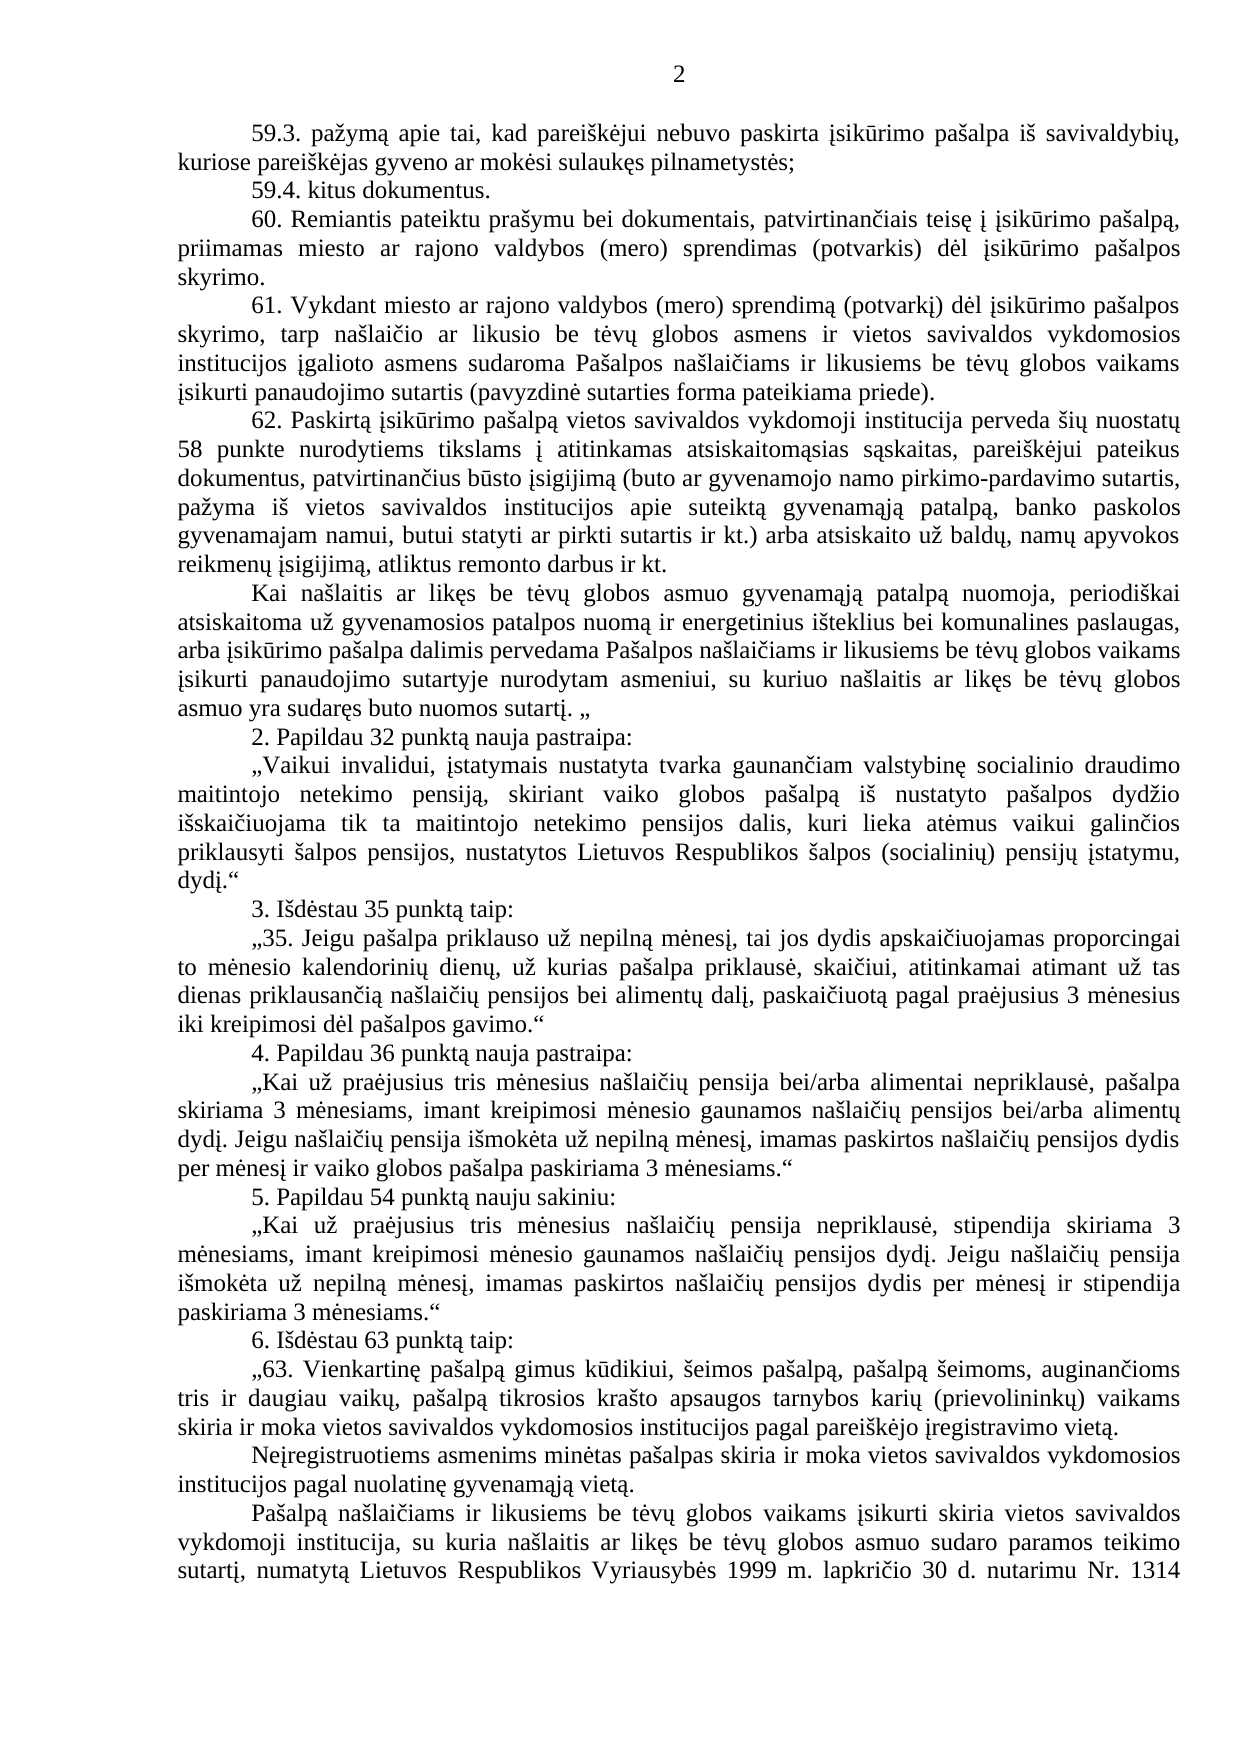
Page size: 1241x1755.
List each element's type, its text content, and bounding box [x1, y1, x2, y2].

text Pašalpą našlaičiams ir likusiems be tėvų globos vaikams įsikurti skiria vietos savivaldos vykdomoji institucija, su kuria našlaitis ar likęs be tėvų globos asmuo sudaro paramos teikimo sutartį, numatytą Lietuvos Respublikos Vyriausybės 1999 m. lapkričio 30 d. nutarimu Nr. 1314 [177, 1498, 1181, 1584]
text „Kai už praėjusius tris mėnesius našlaičių pensija nepriklausė, stipendija skiriama 3 mėnesiams, imant kreipimosi mėnesio gaunamos našlaičių pensijos dydį. Jeigu našlaičių pensija išmokėta už nepilną mėnesį, imamas paskirtos našlaičių pensijos dydis per mėnesį ir stipendija paskiriama 3 mėnesiams.“ [177, 1211, 1181, 1326]
text 2. Papildau 32 punktą nauja pastraipa: [177, 722, 1181, 751]
text Kai našlaitis ar likęs be tėvų globos asmuo gyvenamąją patalpą nuomoja, periodiškai atsiskaitoma už gyvenamosios patalpos nuomą ir energetinius išteklius bei komunalines paslaugas, arba įsikūrimo pašalpa dalimis pervedama Pašalpos našlaičiams ir likusiems be tėvų globos vaikams įsikurti panaudojimo sutartyje nurodytam asmeniui, su kuriuo našlaitis ar likęs be tėvų globos asmuo yra sudaręs buto nuomos sutartį. „ [177, 578, 1181, 722]
text 6. Išdėstau 63 punktą taip: [177, 1326, 1181, 1354]
text „Vaikui invalidui, įstatymais nustatyta tvarka gaunančiam valstybinę socialinio draudimo maitintojo netekimo pensiją, skiriant vaiko globos pašalpą iš nustatyto pašalpos dydžio išskaičiuojama tik ta maitintojo netekimo pensijos dalis, kuri lieka atėmus vaikui galinčios priklausyti šalpos pensijos, nustatytos Lietuvos Respublikos šalpos (socialinių) pensijų įstatymu, dydį.“ [177, 751, 1181, 894]
text 5. Papildau 54 punktą nauju sakiniu: [177, 1182, 1181, 1211]
text 4. Papildau 36 punktą nauja pastraipa: [177, 1038, 1181, 1067]
text 59.4. kitus dokumentus. [177, 176, 1181, 204]
text 61. Vykdant miesto ar rajono valdybos (mero) sprendimą (potvarkį) dėl įsikūrimo pašalpos skyrimo, tarp našlaičio ar likusio be tėvų globos asmens ir vietos savivaldos vykdomosios institucijos įgalioto asmens sudaroma Pašalpos našlaičiams ir likusiems be tėvų globos vaikams įsikurti panaudojimo sutartis (pavyzdinė sutarties forma pateikiama priede). [177, 291, 1181, 406]
text 59.3. pažymą apie tai, kad pareiškėjui nebuvo paskirta įsikūrimo pašalpa iš savivaldybių, kuriose pareiškėjas gyveno ar mokėsi sulaukęs pilnametystės; [177, 118, 1181, 176]
text „35. Jeigu pašalpa priklauso už nepilną mėnesį, tai jos dydis apskaičiuojamas proporcingai to mėnesio kalendorinių dienų, už kurias pašalpa priklausė, skaičiui, atitinkamai atimant už tas dienas priklausančią našlaičių pensijos bei alimentų dalį, paskaičiuotą pagal praėjusius 3 mėnesius iki kreipimosi dėl pašalpos gavimo.“ [177, 923, 1181, 1038]
text Neįregistruotiems asmenims minėtas pašalpas skiria ir moka vietos savivaldos vykdomosios institucijos pagal nuolatinę gyvenamąją vietą. [177, 1441, 1181, 1498]
text „63. Vienkartinę pašalpą gimus kūdikiui, šeimos pašalpą, pašalpą šeimoms, auginančioms tris ir daugiau vaikų, pašalpą tikrosios krašto apsaugos tarnybos karių (prievolininkų) vaikams skiria ir moka vietos savivaldos vykdomosios institucijos pagal pareiškėjo įregistravimo vietą. [177, 1354, 1181, 1441]
text 60. Remiantis pateiktu prašymu bei dokumentais, patvirtinančiais teisę į įsikūrimo pašalpą, priimamas miesto ar rajono valdybos (mero) sprendimas (potvarkis) dėl įsikūrimo pašalpos skyrimo. [177, 204, 1181, 291]
text 62. Paskirtą įsikūrimo pašalpą vietos savivaldos vykdomoji institucija perveda šių nuostatų 58 punkte nurodytiems tikslams į atitinkamas atsiskaitomąsias sąskaitas, pareiškėjui pateikus dokumentus, patvirtinančius būsto įsigijimą (buto ar gyvenamojo namo pirkimo-pardavimo sutartis, pažyma iš vietos savivaldos institucijos apie suteiktą gyvenamąją patalpą, banko paskolos gyvenamajam namui, butui statyti ar pirkti sutartis ir kt.) arba atsiskaito už baldų, namų apyvokos reikmenų įsigijimą, atliktus remonto darbus ir kt. [177, 406, 1181, 578]
text „Kai už praėjusius tris mėnesius našlaičių pensija bei/arba alimentai nepriklausė, pašalpa skiriama 3 mėnesiams, imant kreipimosi mėnesio gaunamos našlaičių pensijos bei/arba alimentų dydį. Jeigu našlaičių pensija išmokėta už nepilną mėnesį, imamas paskirtos našlaičių pensijos dydis per mėnesį ir vaiko globos pašalpa paskiriama 3 mėnesiams.“ [177, 1067, 1181, 1182]
text 3. Išdėstau 35 punktą taip: [177, 894, 1181, 923]
